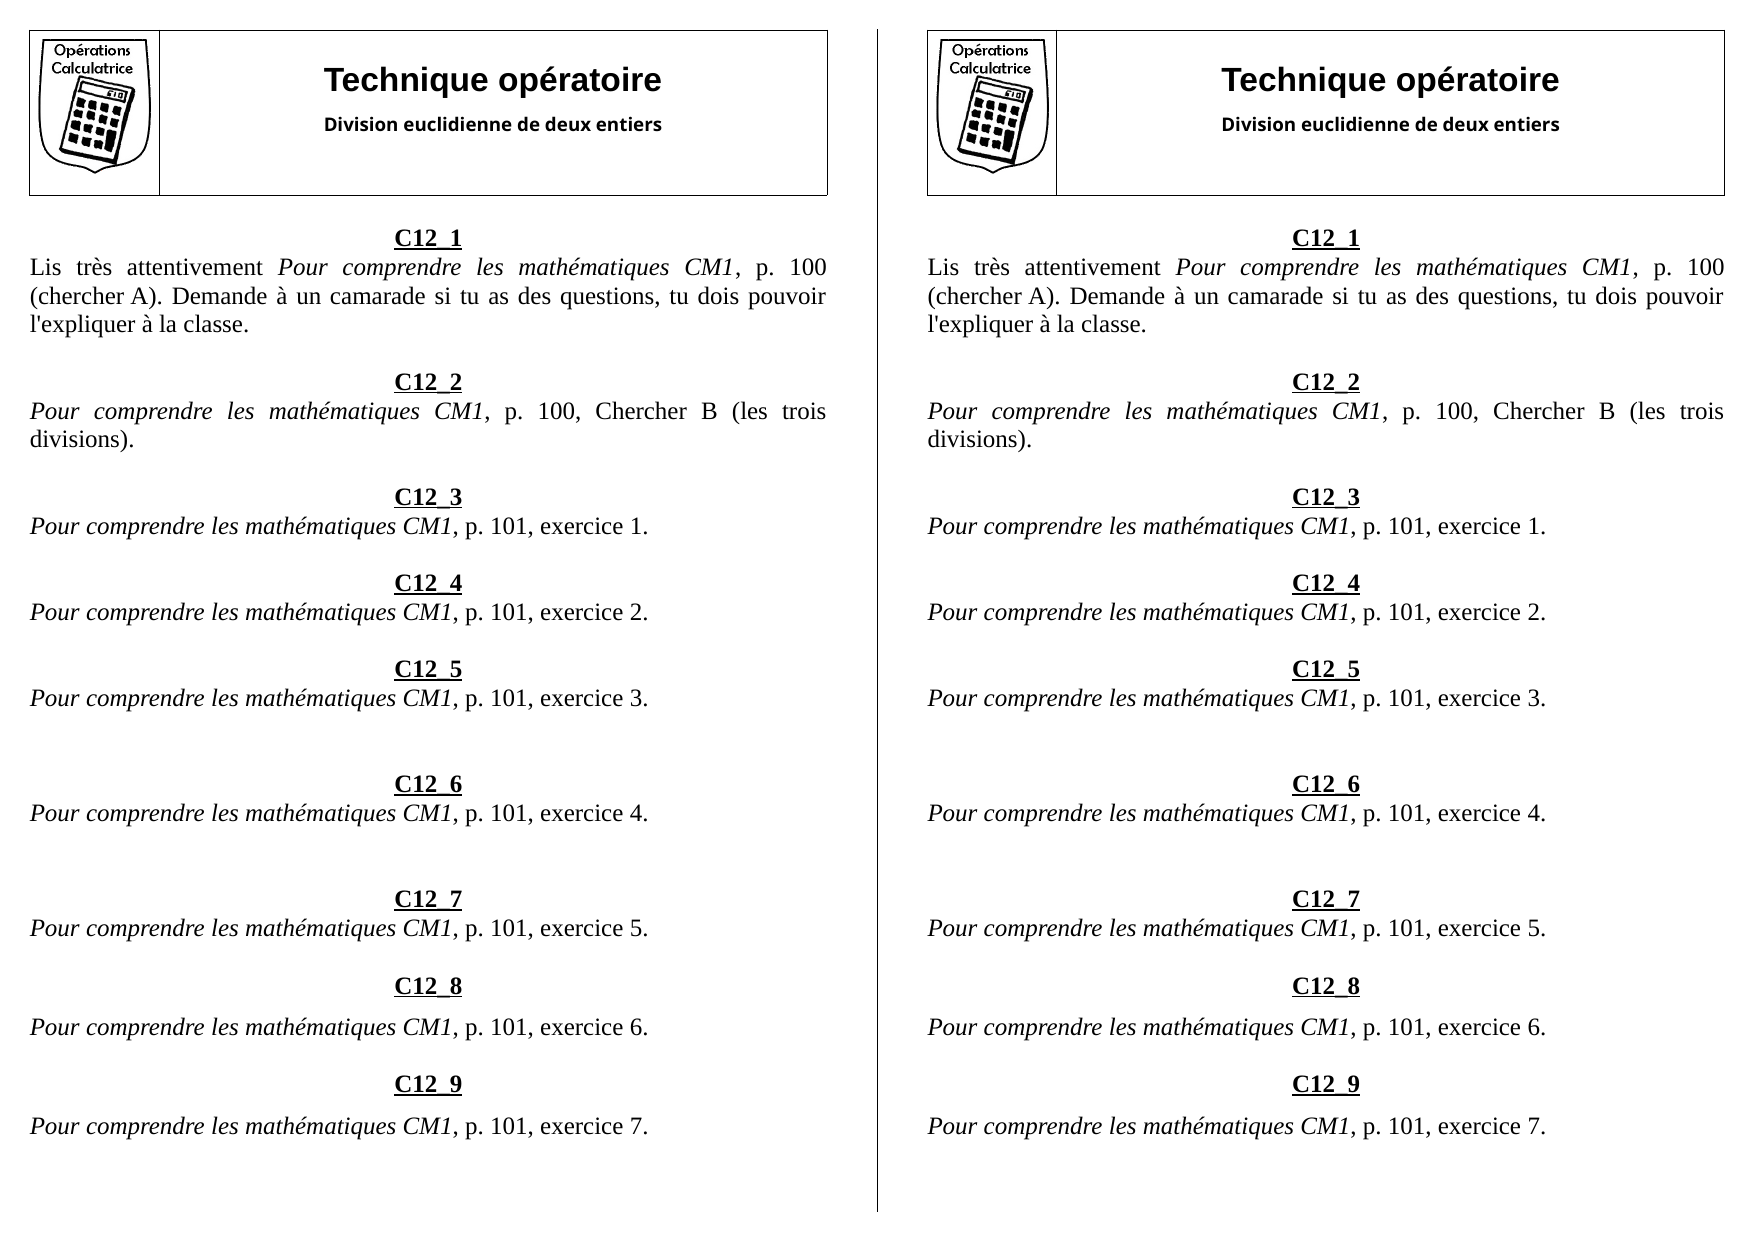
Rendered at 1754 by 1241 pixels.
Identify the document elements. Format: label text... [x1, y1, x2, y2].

text Pour comprendre les mathématiques CM1, p. 101, exercice 7. [927, 1111, 1724, 1139]
text Lis très attentivement Pour comprendre les mathématiques CM1, p. 100 (chercher A). Demande à un camarade si tu as des questions, tu dois pouvoir l'expliquer à la classe. [927, 252, 1724, 338]
text C12_7 [29, 884, 827, 913]
text C12_1 [927, 223, 1724, 252]
text Pour comprendre les mathématiques CM1, p. 101, exercice 5. [927, 913, 1724, 942]
table_header Technique opératoire Division euclidienne de deux entiers [160, 31, 827, 194]
text Pour comprendre les mathématiques CM1, p. 101, exercice 4. [29, 798, 827, 827]
table_header Technique opératoire Division euclidienne de deux entiers [1057, 31, 1724, 194]
text C12_8 [927, 971, 1724, 999]
text C12_5 [927, 654, 1724, 683]
text Pour comprendre les mathématiques CM1, p. 101, exercice 6. [927, 1012, 1724, 1041]
text C12_3 [29, 482, 827, 511]
text Pour comprendre les mathématiques CM1, p. 101, exercice 5. [29, 913, 827, 942]
picture [934, 35, 1049, 175]
text C12_9 [29, 1069, 827, 1098]
text C12_2 [29, 367, 827, 396]
picture [36, 35, 152, 175]
text C12_3 [927, 482, 1724, 511]
text Pour comprendre les mathématiques CM1, p. 101, exercice 2. [29, 597, 827, 626]
text Pour comprendre les mathématiques CM1, p. 100, Chercher B (les trois divisions). [927, 396, 1724, 453]
table_header [30, 31, 159, 194]
text C12_4 [927, 568, 1724, 597]
text C12_6 [927, 769, 1724, 798]
text C12_5 [29, 654, 827, 683]
text C12_1 [29, 223, 827, 252]
text Pour comprendre les mathématiques CM1, p. 101, exercice 3. [927, 683, 1724, 712]
text C12_9 [927, 1069, 1724, 1098]
text Pour comprendre les mathématiques CM1, p. 101, exercice 1. [927, 511, 1724, 539]
text Lis très attentivement Pour comprendre les mathématiques CM1, p. 100 (chercher A). Demande à un camarade si tu as des questions, tu dois pouvoir l'expliquer à la classe. [29, 252, 827, 338]
text Pour comprendre les mathématiques CM1, p. 101, exercice 7. [29, 1111, 827, 1139]
text Pour comprendre les mathématiques CM1, p. 101, exercice 1. [29, 511, 827, 539]
text C12_6 [29, 769, 827, 798]
text C12_4 [29, 568, 827, 597]
text Pour comprendre les mathématiques CM1, p. 101, exercice 6. [29, 1012, 827, 1041]
table_header [928, 31, 1056, 194]
text Pour comprendre les mathématiques CM1, p. 100, Chercher B (les trois divisions). [29, 396, 827, 453]
text C12_8 [29, 971, 827, 999]
text Pour comprendre les mathématiques CM1, p. 101, exercice 4. [927, 798, 1724, 827]
text Pour comprendre les mathématiques CM1, p. 101, exercice 3. [29, 683, 827, 712]
text C12_2 [927, 367, 1724, 396]
text Pour comprendre les mathématiques CM1, p. 101, exercice 2. [927, 597, 1724, 626]
text C12_7 [927, 884, 1724, 913]
